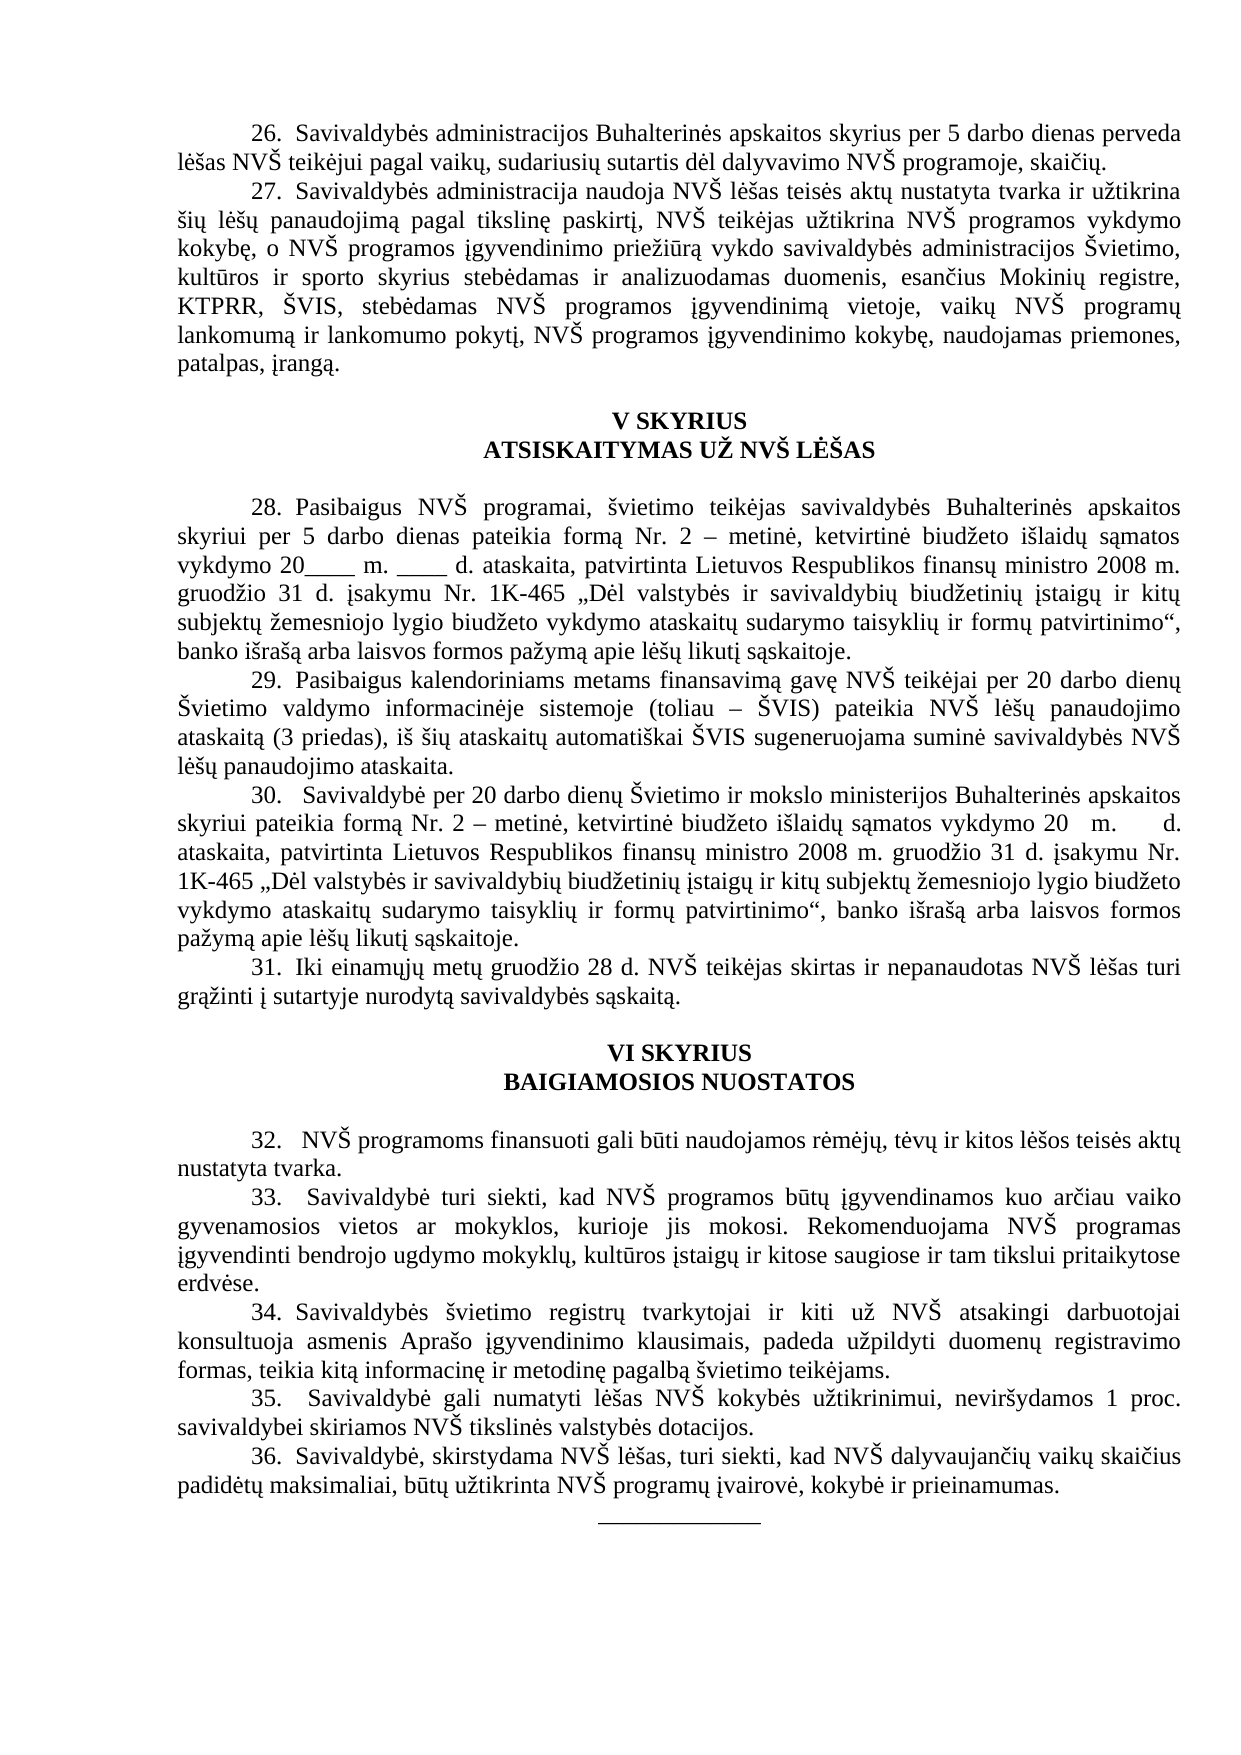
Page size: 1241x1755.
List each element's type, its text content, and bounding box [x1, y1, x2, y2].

text V SKYRIUS [177, 406, 1182, 435]
text 26. Savivaldybės administracijos Buhalterinės apskaitos skyrius per 5 darbo dienas perveda lėšas NVŠ teikėjui pagal vaikų, sudariusių sutartis dėl dalyvavimo NVŠ programoje, skaičių. [177, 118, 1182, 176]
text 27. Savivaldybės administracija naudoja NVŠ lėšas teisės aktų nustatyta tvarka ir užtikrina šių lėšų panaudojimą pagal tikslinę paskirtį, NVŠ teikėjas užtikrina NVŠ programos vykdymo kokybę, o NVŠ programos įgyvendinimo priežiūrą vykdo savivaldybės administracijos Švietimo, kultūros ir sporto skyrius stebėdamas ir analizuodamas duomenis, esančius Mokinių registre, KTPRR, ŠVIS, stebėdamas NVŠ programos įgyvendinimą vietoje, vaikų NVŠ programų lankomumą ir lankomumo pokytį, NVŠ programos įgyvendinimo kokybę, naudojamas priemones, patalpas, įrangą. [177, 176, 1182, 377]
text 34. Savivaldybės švietimo registrų tvarkytojai ir kiti už NVŠ atsakingi darbuotojai konsultuoja asmenis Aprašo įgyvendinimo klausimais, padeda užpildyti duomenų registravimo formas, teikia kitą informacinę ir metodinę pagalbą švietimo teikėjams. [177, 1297, 1182, 1383]
text 30. Savivaldybė per 20 darbo dienų Švietimo ir mokslo ministerijos Buhalterinės apskaitos skyriui pateikia formą Nr. 2 – metinė, ketvirtinė biudžeto išlaidų sąmatos vykdymo 20 m. d. ataskaita, patvirtinta Lietuvos Respublikos finansų ministro 2008 m. gruodžio 31 d. įsakymu Nr. 1K-465 „Dėl valstybės ir savivaldybių biudžetinių įstaigų ir kitų subjektų žemesniojo lygio biudžeto vykdymo ataskaitų sudarymo taisyklių ir formų patvirtinimo“, banko išrašą arba laisvos formos pažymą apie lėšų likutį sąskaitoje. [177, 780, 1182, 952]
text 31. Iki einamųjų metų gruodžio 28 d. NVŠ teikėjas skirtas ir nepanaudotas NVŠ lėšas turi grąžinti į sutartyje nurodytą savivaldybės sąskaitą. [177, 952, 1182, 1010]
text VI SKYRIUS [177, 1038, 1182, 1067]
text 32. NVŠ programoms finansuoti gali būti naudojamos rėmėjų, tėvų ir kitos lėšos teisės aktų nustatyta tvarka. [177, 1125, 1182, 1182]
text 36. Savivaldybė, skirstydama NVŠ lėšas, turi siekti, kad NVŠ dalyvaujančių vaikų skaičius padidėtų maksimaliai, būtų užtikrinta NVŠ programų įvairovė, kokybė ir prieinamumas. [177, 1441, 1182, 1498]
text ATSISKAITYMAS UŽ nvš LĖŠAS [177, 435, 1182, 463]
text 33. Savivaldybė turi siekti, kad NVŠ programos būtų įgyvendinamos kuo arčiau vaiko gyvenamosios vietos ar mokyklos, kurioje jis mokosi. Rekomenduojama NVŠ programas įgyvendinti bendrojo ugdymo mokyklų, kultūros įstaigų ir kitose saugiose ir tam tikslui pritaikytose erdvėse. [177, 1182, 1182, 1297]
text 28. Pasibaigus NVŠ programai, švietimo teikėjas savivaldybės Buhalterinės apskaitos skyriui per 5 darbo dienas pateikia formą Nr. 2 – metinė, ketvirtinė biudžeto išlaidų sąmatos vykdymo 20____ m. ____ d. ataskaita, patvirtinta Lietuvos Respublikos finansų ministro 2008 m. gruodžio 31 d. įsakymu Nr. 1K-465 „Dėl valstybės ir savivaldybių biudžetinių įstaigų ir kitų subjektų žemesniojo lygio biudžeto vykdymo ataskaitų sudarymo taisyklių ir formų patvirtinimo“, banko išrašą arba laisvos formos pažymą apie lėšų likutį sąskaitoje. [177, 492, 1182, 665]
text BAIGIAMOSIOS NUOSTATOS [177, 1067, 1182, 1096]
text 35. Savivaldybė gali numatyti lėšas NVŠ kokybės užtikrinimui, neviršydamos 1 proc. savivaldybei skiriamos NVŠ tikslinės valstybės dotacijos. [177, 1383, 1182, 1441]
text 29. Pasibaigus kalendoriniams metams finansavimą gavę NVŠ teikėjai per 20 darbo dienų Švietimo valdymo informacinėje sistemoje (toliau – ŠVIS) pateikia NVŠ lėšų panaudojimo ataskaitą (3 priedas), iš šių ataskaitų automatiškai ŠVIS sugeneruojama suminė savivaldybės NVŠ lėšų panaudojimo ataskaita. [177, 665, 1182, 780]
text _____________ [177, 1498, 1182, 1527]
